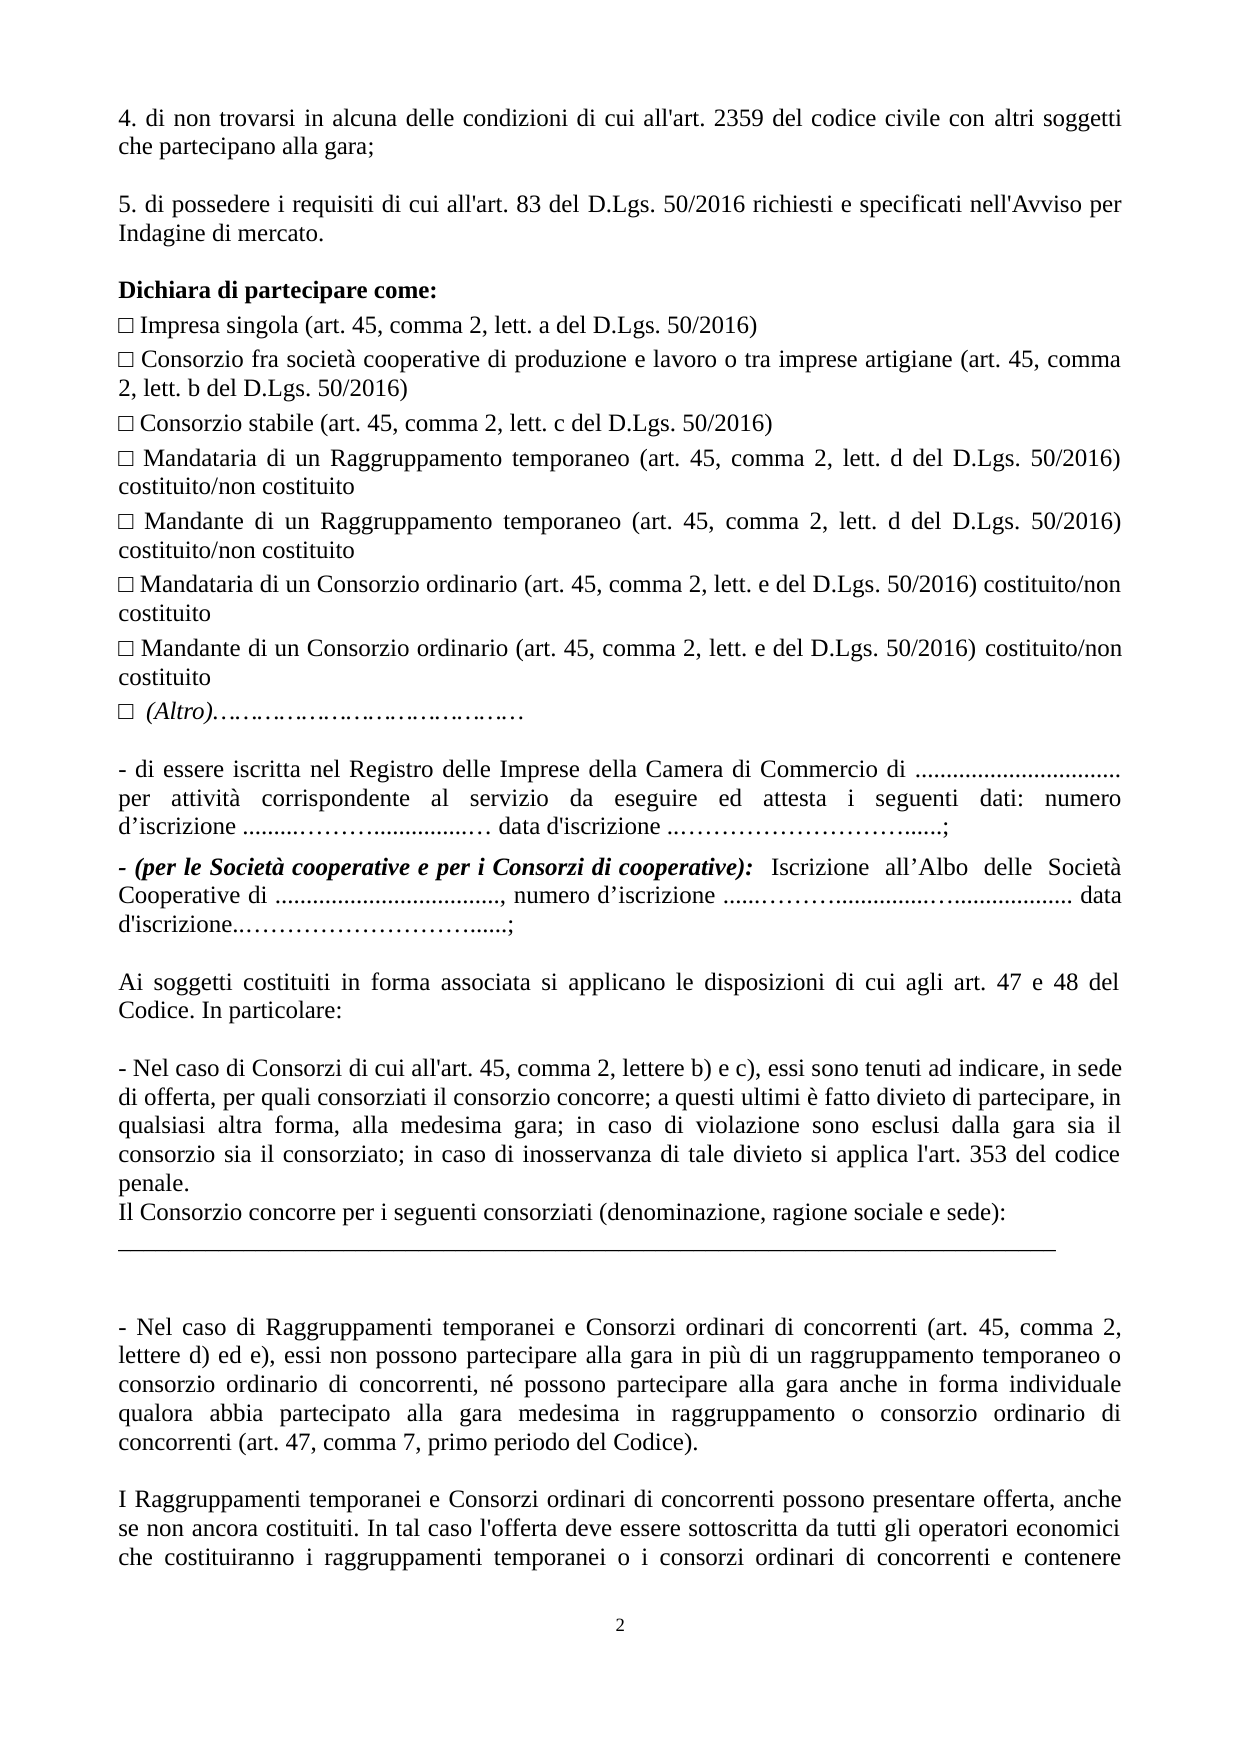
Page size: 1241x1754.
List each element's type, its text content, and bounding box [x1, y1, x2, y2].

text - di essere iscritta nel Registro delle Imprese della Camera di Commercio di ................................. per attività corrispondente al servizio da eseguire ed attesta i seguenti dati: numero d’iscrizione .........………...............… data d'iscrizione ..………………………......; [118, 754, 1122, 840]
text □ (Altro)…………………………………… [118, 696, 1122, 725]
text 5. di possedere i requisiti di cui all'art. 83 del D.Lgs. 50/2016 richiesti e specificati nell'Avviso per Indagine di mercato. [118, 189, 1122, 246]
text □ Mandataria di un Consorzio ordinario (art. 45, comma 2, lett. e del D.Lgs. 50/2016) costituito/non costituito [118, 569, 1122, 627]
text Ai soggetti costituiti in forma associata si applicano le disposizioni di cui agli art. 47 e 48 del Codice. In particolare: [118, 967, 1122, 1024]
text ___________________________________________________________________________ [118, 1226, 1122, 1254]
text - Nel caso di RAGGRUPPAMENTi TEMPORANEi e CONSORZI ordinari di concorrenti (art. 45, comma 2, lettere d) ed e), essi non possono partecipare alla gara in più di un raggruppamento temporaneo o consorzio ordinario di concorrenti, né possono partecipare alla gara anche in forma individuale qualora abbia partecipato alla gara medesima in raggruppamento o consorzio ordinario di concorrenti (art. 47, comma 7, primo periodo del Codice). [118, 1312, 1122, 1456]
text □ Consorzio fra società cooperative di produzione e lavoro o tra imprese artigiane (art. 45, comma 2, lett. b del D.Lgs. 50/2016) [118, 344, 1122, 402]
text □ Mandante di un Consorzio ordinario (art. 45, comma 2, lett. e del D.Lgs. 50/2016) costituito/non costituito [118, 633, 1122, 690]
text Il Consorzio concorre per i seguenti consorziati (denominazione, ragione sociale e sede): [118, 1197, 1122, 1226]
text - (per le Società cooperative e per i Consorzi di cooperative): Iscrizione all’Albo delle Società Cooperative di ...................................., numero d’iscrizione ......………...............…................... data d'iscrizione..………………………......; [118, 852, 1122, 938]
text Dichiara di partecipare come: [118, 275, 1122, 304]
text □ Impresa singola (art. 45, comma 2, lett. a del D.Lgs. 50/2016) [118, 310, 1122, 338]
text - Nel caso di CONSORZI di cui all'art. 45, comma 2, lettere b) e c), essi sono tenuti ad indicare, in sede di offerta, per quali consorziati il consorzio concorre; a questi ultimi è fatto divieto di partecipare, in qualsiasi altra forma, alla medesima gara; in caso di violazione sono esclusi dalla gara sia il consorzio sia il consorziato; in caso di inosservanza di tale divieto si applica l'art. 353 del codice penale. [118, 1053, 1122, 1197]
text I RAGGRUPPAMENTi TEMPORANEi e CONSORZI ordinari di concorrenti possono presentare offerta, anche se non ancora costituiti. In tal caso l'offerta deve essere sottoscritta da tutti gli operatori economici che costituiranno i raggruppamenti temporanei o i consorzi ordinari di concorrenti e contenere [118, 1484, 1122, 1571]
text □ Mandante di un Raggruppamento temporaneo (art. 45, comma 2, lett. d del D.Lgs. 50/2016) costituito/non costituito [118, 506, 1122, 563]
text 4. di non trovarsi in alcuna delle condizioni di cui all'art. 2359 del codice civile con altri soggetti che partecipano alla gara; [118, 103, 1122, 160]
text □ Consorzio stabile (art. 45, comma 2, lett. c del D.Lgs. 50/2016) [118, 408, 1122, 437]
text □ Mandataria di un Raggruppamento temporaneo (art. 45, comma 2, lett. d del D.Lgs. 50/2016) costituito/non costituito [118, 443, 1122, 500]
